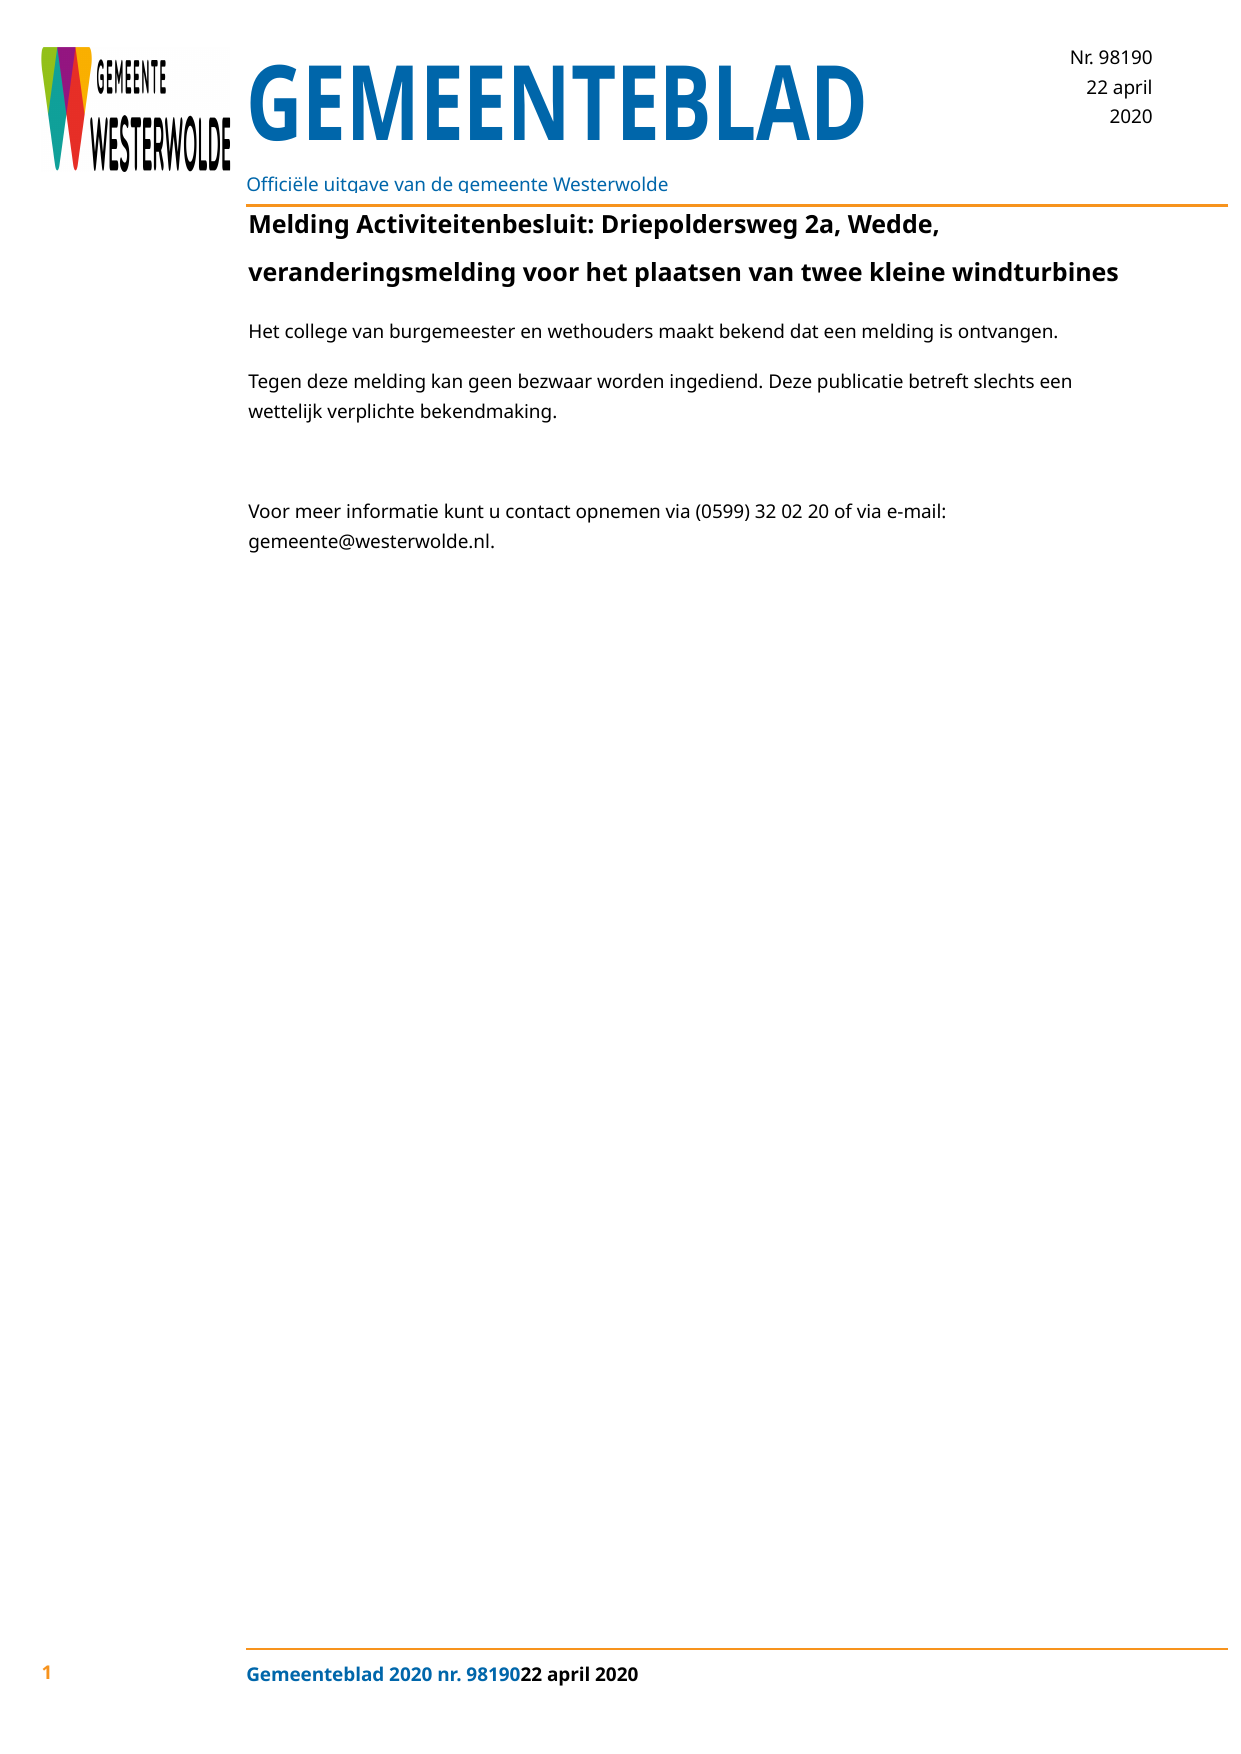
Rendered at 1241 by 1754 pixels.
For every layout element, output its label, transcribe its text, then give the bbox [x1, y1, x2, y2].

text Het college van burgemeester en wethouders maakt bekend dat een melding is ontvangen. [248, 318, 1152, 344]
text Tegen deze melding kan geen bezwaar worden ingediend. Deze publicatie betreft slechts een wettelijk verplichte bekendmaking. [248, 368, 1152, 424]
text Melding Activiteitenbesluit: Driepoldersweg 2a, Wedde, veranderingsmelding voor het plaatsen van twee kleine windturbines [248, 207, 1152, 288]
picture [41, 47, 231, 172]
text Voor meer informatie kunt u contact opnemen via (0599) 32 02 20 of via e-mail: gemeente@westerwolde.nl. [248, 499, 1152, 554]
